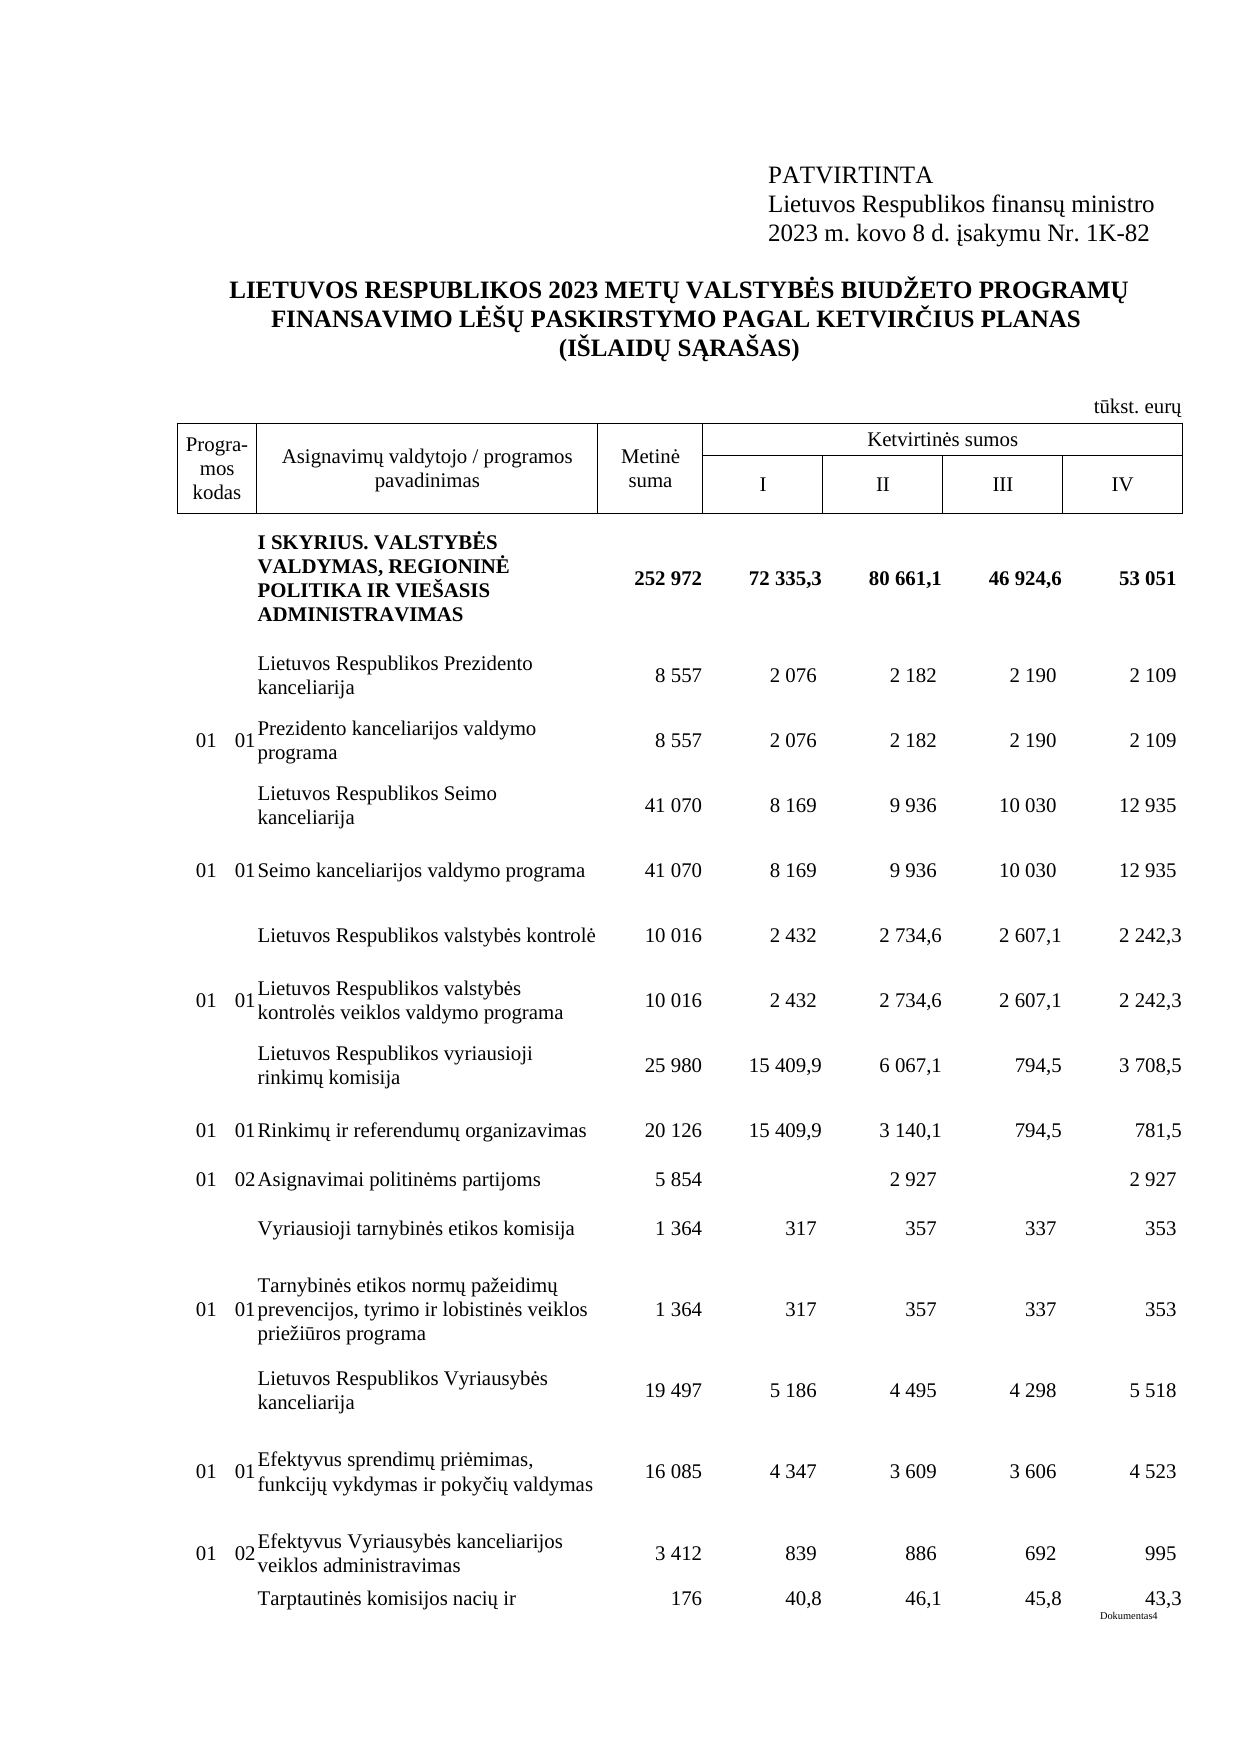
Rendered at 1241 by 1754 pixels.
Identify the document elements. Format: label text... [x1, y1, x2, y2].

table_cell [218, 514, 256, 643]
table_cell 01 [218, 1098, 256, 1163]
table_header [177, 390, 217, 423]
table_cell Lietuvos Respublikos valstybės kontrolė [256, 903, 598, 968]
table_cell 337 [943, 1260, 1062, 1358]
table_cell 01 [218, 1260, 256, 1358]
table_header [256, 390, 598, 423]
table_cell 2 927 [1063, 1163, 1182, 1195]
table_cell 794,5 [943, 1033, 1062, 1098]
table_cell 3 708,5 [1063, 1033, 1182, 1098]
table_cell 2 182 [823, 643, 943, 708]
table_cell Efektyvus sprendimų priėmimas, funkcijų vykdymas ir pokyčių valdymas [256, 1423, 598, 1520]
table_cell Tarptautinės komisijos nacių ir [256, 1585, 598, 1610]
table_cell 3 412 [598, 1520, 703, 1585]
table_cell 357 [823, 1260, 943, 1358]
table_cell 72 335,3 [703, 514, 823, 643]
table_cell 3 140,1 [823, 1098, 943, 1163]
table_cell 252 972 [598, 514, 703, 643]
table_cell 317 [703, 1195, 823, 1260]
table_cell 12 935 [1063, 838, 1182, 903]
table_header tūkst. eurų [943, 390, 1182, 423]
table_header [823, 390, 943, 423]
table_cell 5 518 [1063, 1358, 1182, 1423]
table_cell 2 190 [943, 708, 1062, 773]
table_cell 41 070 [598, 773, 703, 838]
table_cell 1 364 [598, 1260, 703, 1358]
table_cell 2 734,6 [823, 968, 943, 1033]
table_cell 8 169 [703, 773, 823, 838]
table_cell 886 [823, 1520, 943, 1585]
table_cell Lietuvos Respublikos Vyriausybės kanceliarija [256, 1358, 598, 1423]
table_cell I SKYRIUS. VALSTYBĖS VALDYMAS, REGIONINĖ POLITIKA IR VIEŠASIS ADMINISTRAVIMAS [256, 514, 598, 643]
table_cell [218, 643, 256, 708]
table_cell 12 935 [1063, 773, 1182, 838]
table_cell 10 016 [598, 968, 703, 1033]
table_cell 692 [943, 1520, 1062, 1585]
table_cell Lietuvos Respublikos vyriausioji rinkimų komisija [256, 1033, 598, 1098]
table_cell 2 607,1 [943, 903, 1062, 968]
table_cell IV [1063, 456, 1182, 513]
table_cell [177, 1358, 217, 1423]
table_cell 8 169 [703, 838, 823, 903]
table_cell 10 030 [943, 773, 1062, 838]
table_cell Lietuvos Respublikos Prezidento kanceliarija [256, 643, 598, 708]
table_cell 41 070 [598, 838, 703, 903]
table_cell Prezidento kanceliarijos valdymo programa [256, 708, 598, 773]
table_cell 80 661,1 [823, 514, 943, 643]
text 2023 m. kovo 8 d. įsakymu Nr. 1K-82 [768, 218, 1181, 246]
table_cell [218, 1585, 256, 1610]
table_cell 2 109 [1063, 643, 1182, 708]
table_cell [177, 514, 217, 643]
table_cell Metinė suma [598, 424, 702, 513]
table_cell 01 [177, 1163, 217, 1195]
table_cell 337 [943, 1195, 1062, 1260]
table_cell 01 [218, 708, 256, 773]
table_cell 2 242,3 [1063, 903, 1182, 968]
table_cell 45,8 [943, 1585, 1062, 1610]
table_cell 2 182 [823, 708, 943, 773]
table_cell II [823, 456, 942, 513]
table_cell 16 085 [598, 1423, 703, 1520]
table_cell 9 936 [823, 773, 943, 838]
table_cell [177, 1033, 217, 1098]
table_cell 2 076 [703, 643, 823, 708]
table_cell 10 030 [943, 838, 1062, 903]
table_cell 357 [823, 1195, 943, 1260]
table_header [703, 390, 823, 423]
text PATVIRTINTA [768, 160, 1181, 189]
table_cell Asignavimų valdytojo / programos pavadinimas [257, 424, 597, 513]
table_cell Asignavimai politinėms partijoms [256, 1163, 598, 1195]
table_cell 01 [177, 838, 217, 903]
table_cell 3 606 [943, 1423, 1062, 1520]
table_cell 2 607,1 [943, 968, 1062, 1033]
table_cell [218, 1358, 256, 1423]
table_cell 20 126 [598, 1098, 703, 1163]
table_cell Lietuvos Respublikos valstybės kontrolės veiklos valdymo programa [256, 968, 598, 1033]
table_cell Tarnybinės etikos normų pažeidimų prevencijos, tyrimo ir lobistinės veiklos priežiūros programa [256, 1260, 598, 1358]
table_cell 1 364 [598, 1195, 703, 1260]
table_cell 01 [177, 1423, 217, 1520]
table_cell [177, 773, 217, 838]
table_cell 01 [218, 838, 256, 903]
table_cell [218, 1033, 256, 1098]
table_cell 353 [1063, 1195, 1182, 1260]
table_cell 01 [177, 708, 217, 773]
table_cell 01 [177, 1260, 217, 1358]
table_cell 3 609 [823, 1423, 943, 1520]
table_cell 2 190 [943, 643, 1062, 708]
table_header [598, 390, 703, 423]
table_cell [703, 1163, 823, 1195]
table_cell 15 409,9 [703, 1098, 823, 1163]
table_cell [177, 1585, 217, 1610]
table_cell I [703, 456, 822, 513]
table_cell 5 854 [598, 1163, 703, 1195]
table_cell 2 109 [1063, 708, 1182, 773]
table_cell 4 298 [943, 1358, 1062, 1423]
table_cell 317 [703, 1260, 823, 1358]
table_cell Rinkimų ir referendumų organizavimas [256, 1098, 598, 1163]
table_cell Seimo kanceliarijos valdymo programa [256, 838, 598, 903]
table_cell 01 [177, 1520, 217, 1585]
table_cell 2 076 [703, 708, 823, 773]
table_cell 01 [218, 968, 256, 1033]
table_cell 2 927 [823, 1163, 943, 1195]
table_cell 6 067,1 [823, 1033, 943, 1098]
table_cell 2 432 [703, 903, 823, 968]
table_cell [218, 903, 256, 968]
table_cell 02 [218, 1163, 256, 1195]
table_cell 4 495 [823, 1358, 943, 1423]
table_cell 46,1 [823, 1585, 943, 1610]
table_cell 8 557 [598, 643, 703, 708]
table_cell Progra-mos kodas [178, 424, 256, 513]
table_cell 995 [1063, 1520, 1182, 1585]
text (IŠLAIDŲ SĄRAŠAS) [177, 333, 1181, 361]
table_cell [177, 903, 217, 968]
table_cell [177, 643, 217, 708]
table_cell 19 497 [598, 1358, 703, 1423]
table_cell 53 051 [1063, 514, 1182, 643]
table_cell 10 016 [598, 903, 703, 968]
table_cell 02 [218, 1520, 256, 1585]
table_cell 2 734,6 [823, 903, 943, 968]
table_cell 176 [598, 1585, 703, 1610]
table_cell Vyriausioji tarnybinės etikos komisija [256, 1195, 598, 1260]
table_cell III [943, 456, 1062, 513]
table_cell 9 936 [823, 838, 943, 903]
table_cell [218, 1195, 256, 1260]
table_cell 01 [177, 1098, 217, 1163]
table_cell 25 980 [598, 1033, 703, 1098]
table_cell 46 924,6 [943, 514, 1062, 643]
table_cell [218, 773, 256, 838]
table_cell Efektyvus Vyriausybės kanceliarijos veiklos administravimas [256, 1520, 598, 1585]
table_cell 5 186 [703, 1358, 823, 1423]
table_cell 353 [1063, 1260, 1182, 1358]
table_cell [943, 1163, 1062, 1195]
table_header [218, 390, 256, 423]
table_cell 781,5 [1063, 1098, 1182, 1163]
table_cell 8 557 [598, 708, 703, 773]
table_cell Lietuvos Respublikos Seimo kanceliarija [256, 773, 598, 838]
table_cell 01 [218, 1423, 256, 1520]
table_cell 794,5 [943, 1098, 1062, 1163]
table_cell 40,8 [703, 1585, 823, 1610]
table_cell 2 432 [703, 968, 823, 1033]
table_cell 2 242,3 [1063, 968, 1182, 1033]
table_cell 01 [177, 968, 217, 1033]
table_cell 4 523 [1063, 1423, 1182, 1520]
table_cell 15 409,9 [703, 1033, 823, 1098]
text Lietuvos Respublikos finansų ministro [768, 189, 1181, 218]
table_cell 839 [703, 1520, 823, 1585]
table_cell 43,3 [1063, 1585, 1182, 1610]
table_cell Ketvirtinės sumos [703, 424, 1182, 455]
table_cell 4 347 [703, 1423, 823, 1520]
table_cell [177, 1195, 217, 1260]
text LIETUVOS RESPUBLIKOS 2023 METŲ VALSTYBĖS BIUDŽETO PROGRAMŲ FINANSAVIMO LĖŠŲ PASKIRSTYMO PAGAL KETVIRČIUS PLANAS [177, 275, 1181, 333]
